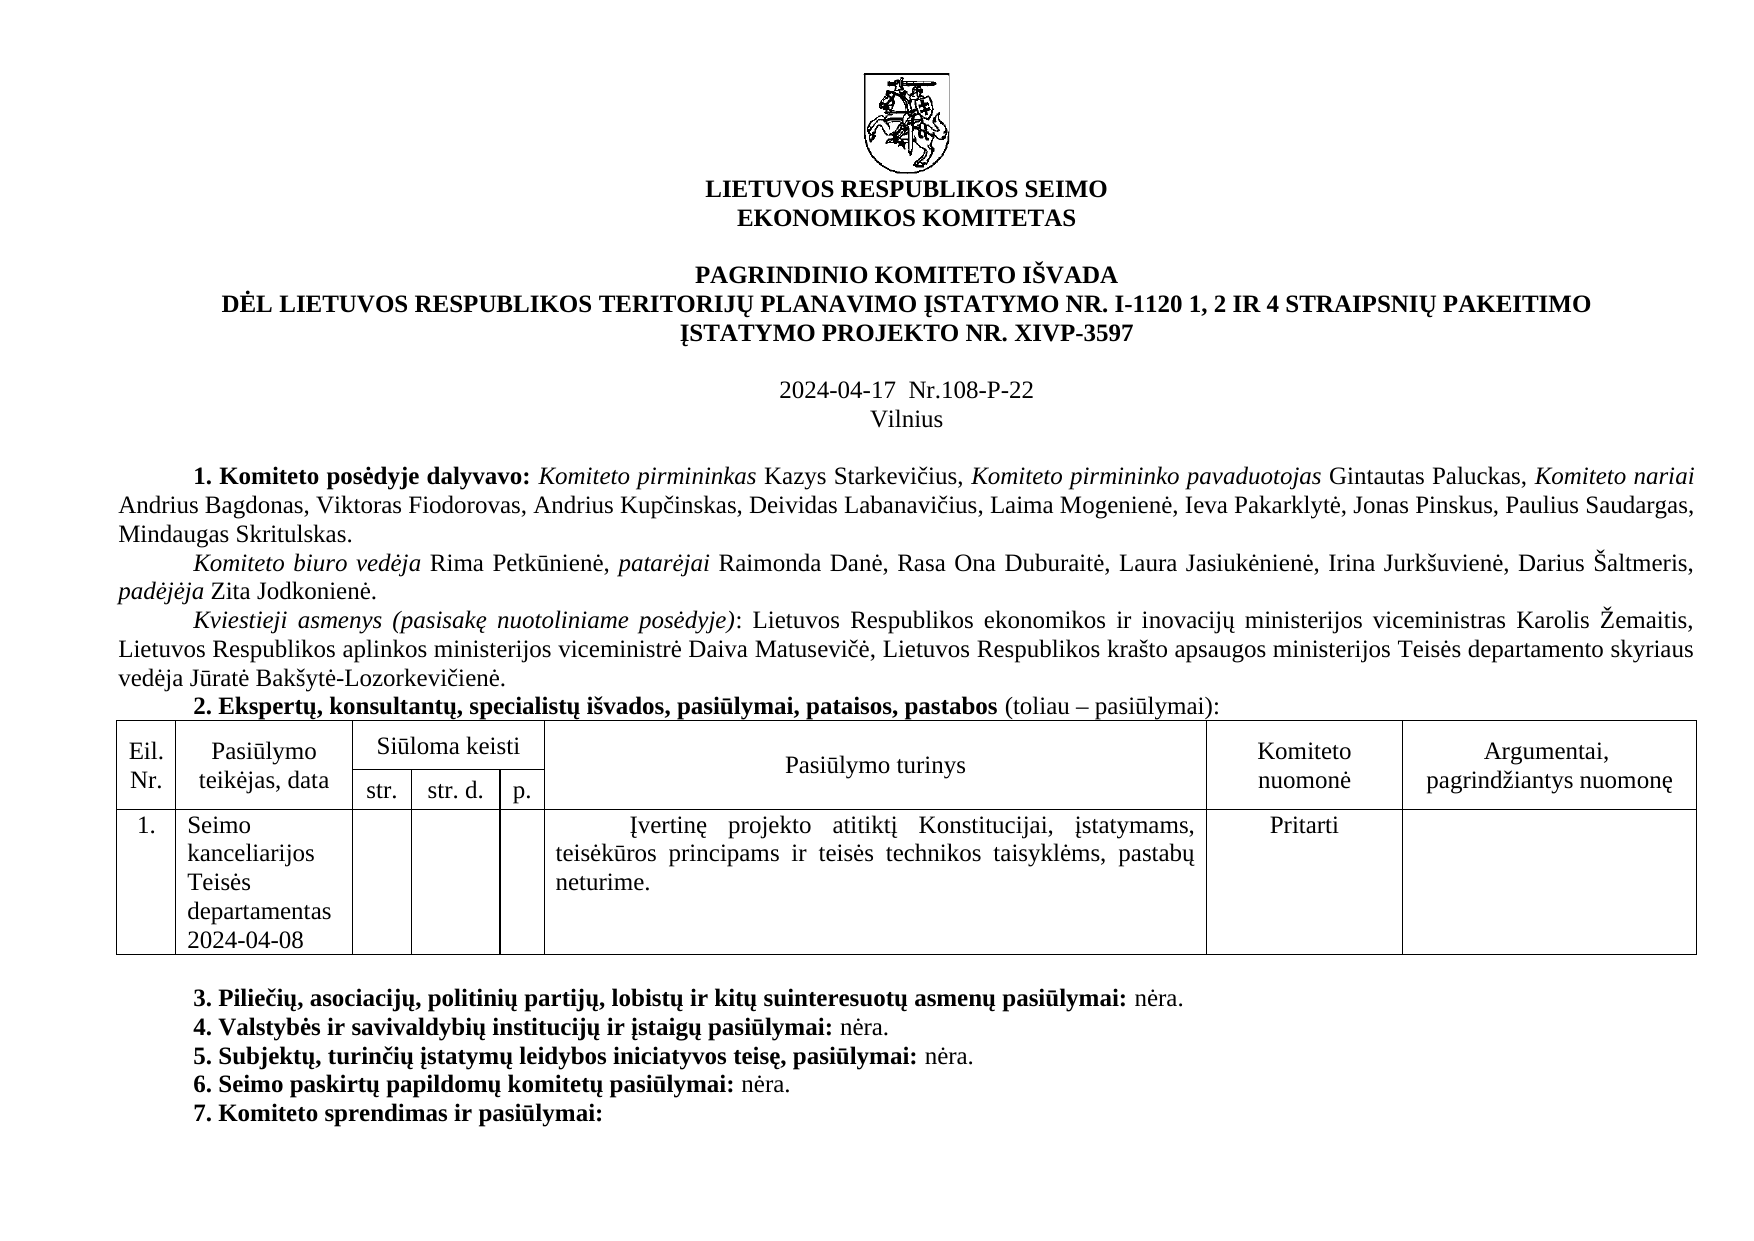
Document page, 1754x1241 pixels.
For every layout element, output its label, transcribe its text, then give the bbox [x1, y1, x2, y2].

text Komiteto biuro vedėja Rima Petkūnienė, patarėjai Raimonda Danė, Rasa Ona Duburaitė, Laura Jasiukėnienė, Irina Jurkšuvienė, Darius Šaltmeris, padėjėja Zita Jodkonienė. [118, 548, 1695, 605]
table_header Pasiūlymo teikėjas, data [176, 721, 352, 809]
text 1. Komiteto posėdyje dalyvavo: Komiteto pirmininkas Kazys Starkevičius, Komiteto pirmininko pavaduotojas Gintautas Paluckas, Komiteto nariai Andrius Bagdonas, Viktoras Fiodorovas, Andrius Kupčinskas, Deividas Labanavičius, Laima Mogenienė, Ieva Pakarklytė, Jonas Pinskus, Paulius Saudargas, Mindaugas Skritulskas. [118, 461, 1695, 548]
subtitle DĖL LIETUVOS RESPUBLIKOS TERITORIJŲ PLANAVIMO ĮSTATYMO NR. I-1120 1, 2 IR 4 STRAIPSNIŲ PAKEITIMO įstatymo projektO nr. xivp-3597 [118, 289, 1695, 346]
table_cell 1. [117, 810, 175, 953]
text Vilnius [118, 404, 1695, 433]
text ekonomikos komitetas [118, 203, 1695, 231]
subtitle 4. Valstybės ir savivaldybių institucijų ir įstaigų pasiūlymai: nėra. [118, 1012, 1695, 1041]
table_header Komiteto nuomonė [1207, 721, 1402, 809]
subtitle PAGRINDINIO KOMITETO IŠVADA [118, 260, 1695, 289]
table_header Argumentai, pagrindžiantys nuomonę [1403, 721, 1696, 809]
table_cell str. [353, 770, 411, 809]
table_cell [1403, 810, 1696, 953]
subtitle 2. Ekspertų, konsultantų, specialistų išvados, pasiūlymai, pataisos, pastabos (toliau – pasiūlymai): [118, 691, 1695, 720]
table_cell Įvertinę projekto atitiktį Konstitucijai, įstatymams, teisėkūros principams ir teisės technikos taisyklėms, pastabų neturime. [545, 810, 1206, 953]
table_cell str. d. [412, 770, 499, 809]
text 7. Komiteto sprendimas ir pasiūlymai: [118, 1098, 1695, 1127]
text 2024-04-17 Nr.108-P-22 [118, 375, 1695, 404]
text LIETUVOS RESPUBLIKOS SEIMO [118, 174, 1695, 203]
text Kviestieji asmenys (pasisakę nuotoliniame posėdyje): Lietuvos Respublikos ekonomikos ir inovacijų ministerijos viceministras Karolis Žemaitis, Lietuvos Respublikos aplinkos ministerijos viceministrė Daiva Matusevičė, Lietuvos Respublikos krašto apsaugos ministerijos Teisės departamento skyriaus vedėja Jūratė Bakšytė-Lozorkevičienė. [118, 605, 1695, 691]
table_cell p. [501, 770, 544, 809]
table_header Siūloma keisti [353, 721, 544, 769]
table_header Eil. Nr. [117, 721, 175, 809]
table_cell Seimo kanceliarijos Teisės departamentas 2024-04-08 [176, 810, 352, 953]
table_header Pasiūlymo turinys [545, 721, 1206, 809]
table_cell Pritarti [1207, 810, 1402, 953]
subtitle 3. Piliečių, asociacijų, politinių partijų, lobistų ir kitų suinteresuotų asmenų pasiūlymai: nėra. [118, 983, 1695, 1012]
table_cell [501, 810, 544, 953]
table_cell [412, 810, 499, 953]
subtitle 6. Seimo paskirtų papildomų komitetų pasiūlymai: nėra. [118, 1069, 1695, 1098]
subtitle 5. Subjektų, turinčių įstatymų leidybos iniciatyvos teisę, pasiūlymai: nėra. [118, 1041, 1695, 1069]
table_cell [353, 810, 411, 953]
